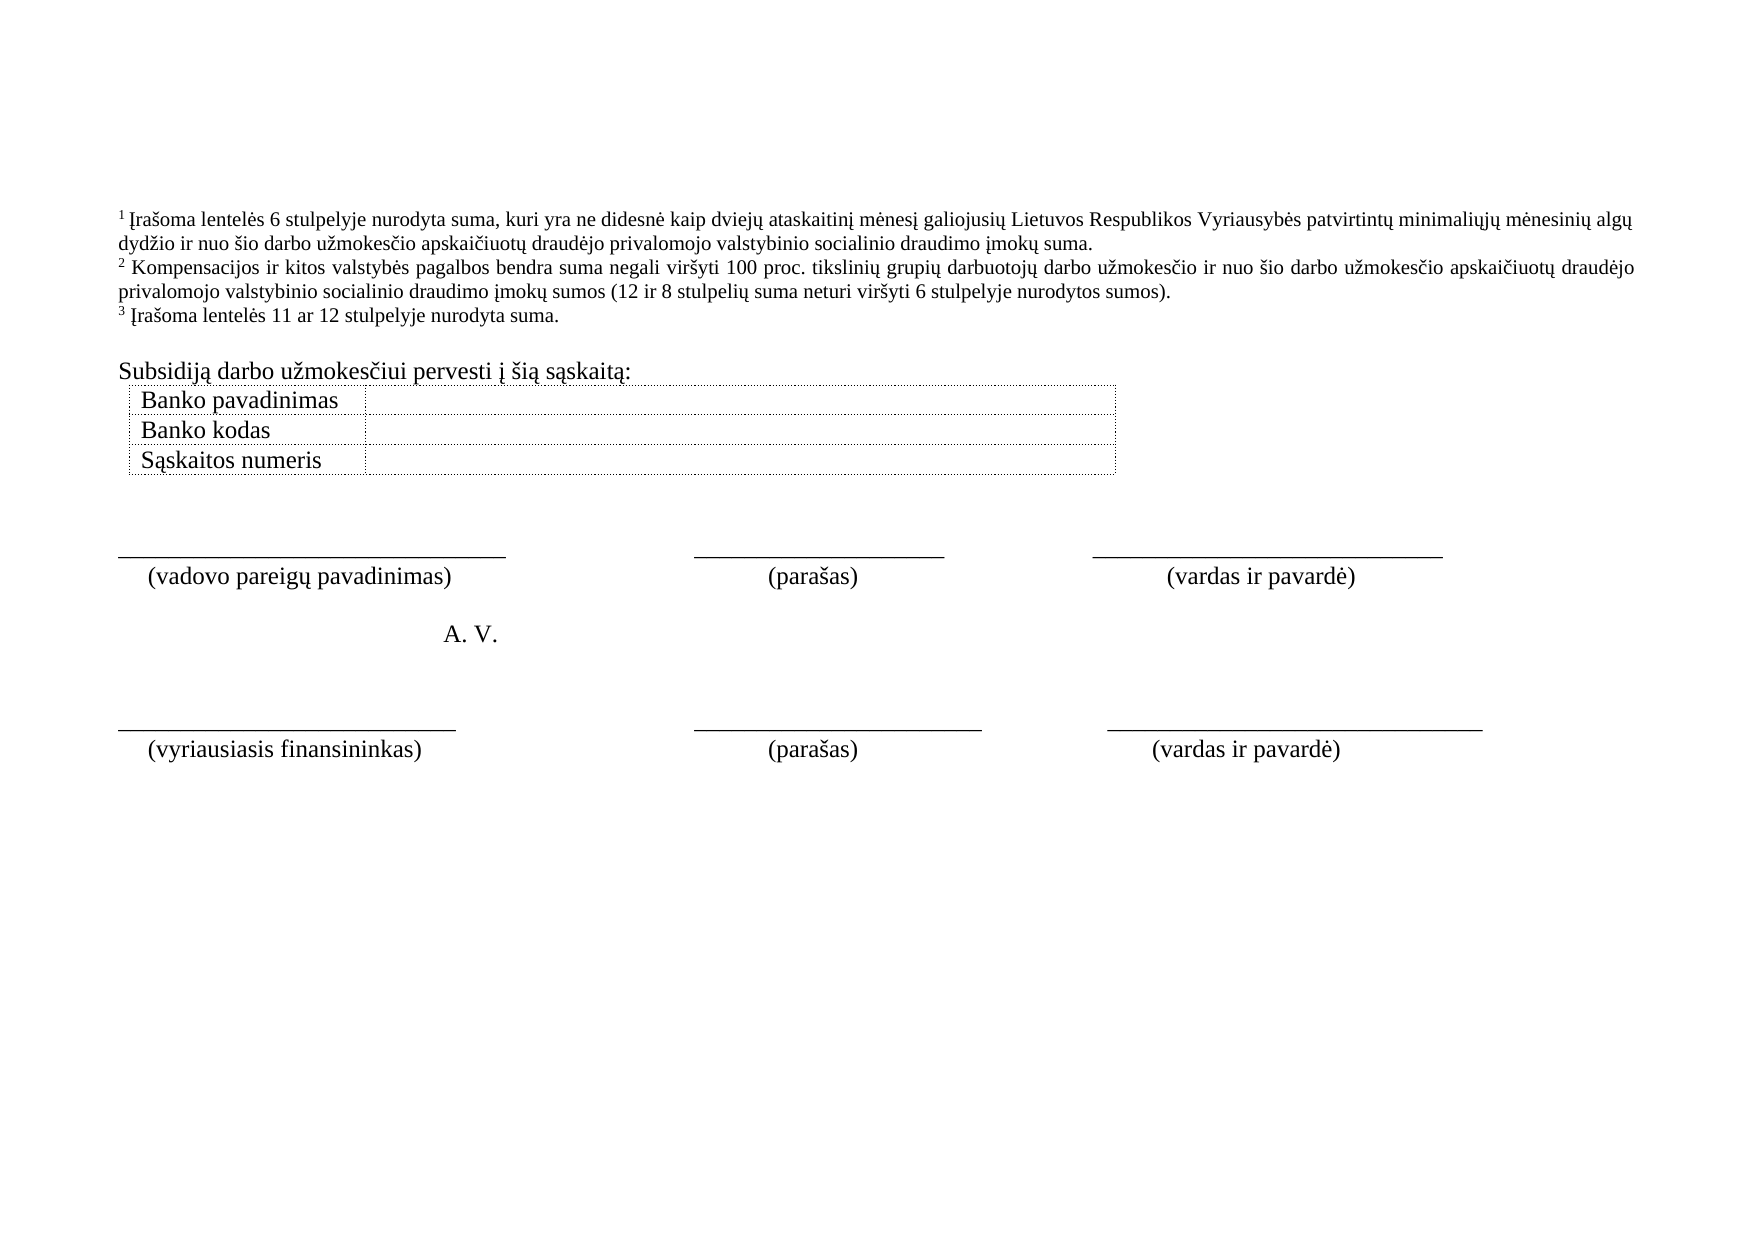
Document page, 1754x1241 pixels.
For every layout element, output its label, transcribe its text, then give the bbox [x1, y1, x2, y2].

text (vadovo pareigų pavadinimas) (parašas) (vardas ir pavardė) [118, 561, 1636, 590]
text Subsidiją darbo užmokesčiui pervesti į šią sąskaitą: [118, 356, 1636, 384]
table_header Banko pavadinimas [129, 385, 366, 414]
table_cell [366, 444, 1116, 474]
table_cell [366, 414, 1116, 444]
text A. V. [118, 619, 1636, 647]
text ___________________________ _______________________ ______________________________ [118, 705, 1636, 734]
table_cell Banko kodas [129, 414, 366, 444]
table_cell Sąskaitos numeris [129, 444, 366, 474]
text 1 Įrašoma lentelės 6 stulpelyje nurodyta suma, kuri yra ne didesnė kaip dviejų ataskaitinį mėnesį galiojusių Lietuvos Respublikos Vyriausybės patvirtintų minimaliųjų mėnesinių algų dydžio ir nuo šio darbo užmokesčio apskaičiuotų draudėjo privalomojo valstybinio socialinio draudimo įmokų suma. [118, 207, 1636, 255]
text _______________________________ ____________________ ____________________________ [118, 532, 1636, 561]
text (vyriausiasis finansininkas) (parašas) (vardas ir pavardė) [118, 734, 1636, 762]
table_header [366, 385, 1116, 414]
text 2 Kompensacijos ir kitos valstybės pagalbos bendra suma negali viršyti 100 proc. tikslinių grupių darbuotojų darbo užmokesčio ir nuo šio darbo užmokesčio apskaičiuotų draudėjo privalomojo valstybinio socialinio draudimo įmokų sumos (12 ir 8 stulpelių suma neturi viršyti 6 stulpelyje nurodytos sumos). [118, 255, 1636, 303]
text 3 Įrašoma lentelės 11 ar 12 stulpelyje nurodyta suma. [118, 303, 1636, 327]
